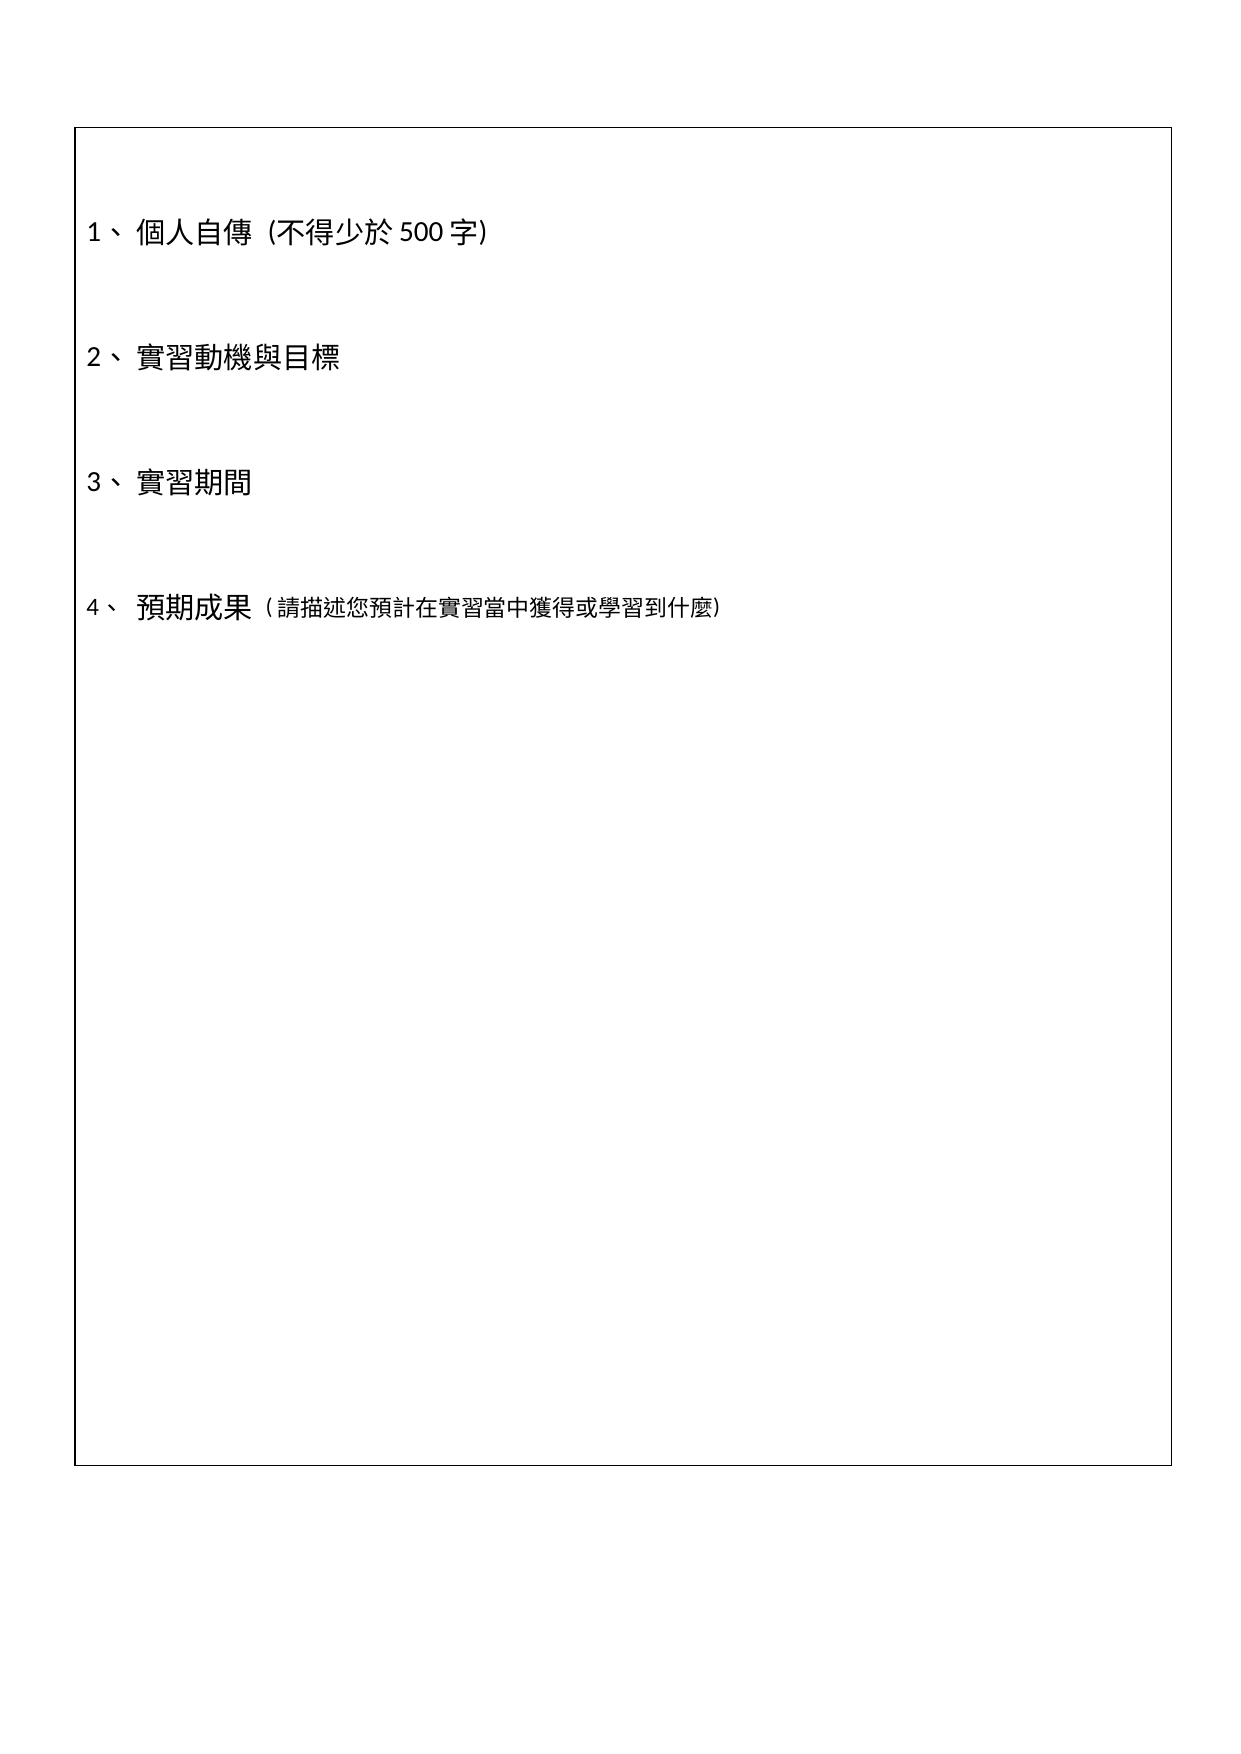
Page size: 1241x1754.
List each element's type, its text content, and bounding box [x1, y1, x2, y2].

table_header 個人自傳 (不得少於500字) 實習動機與目標 實習期間 預期成果 ( 請描述您預計在實習當中獲得或學習到什麼) [76, 128, 1171, 1465]
